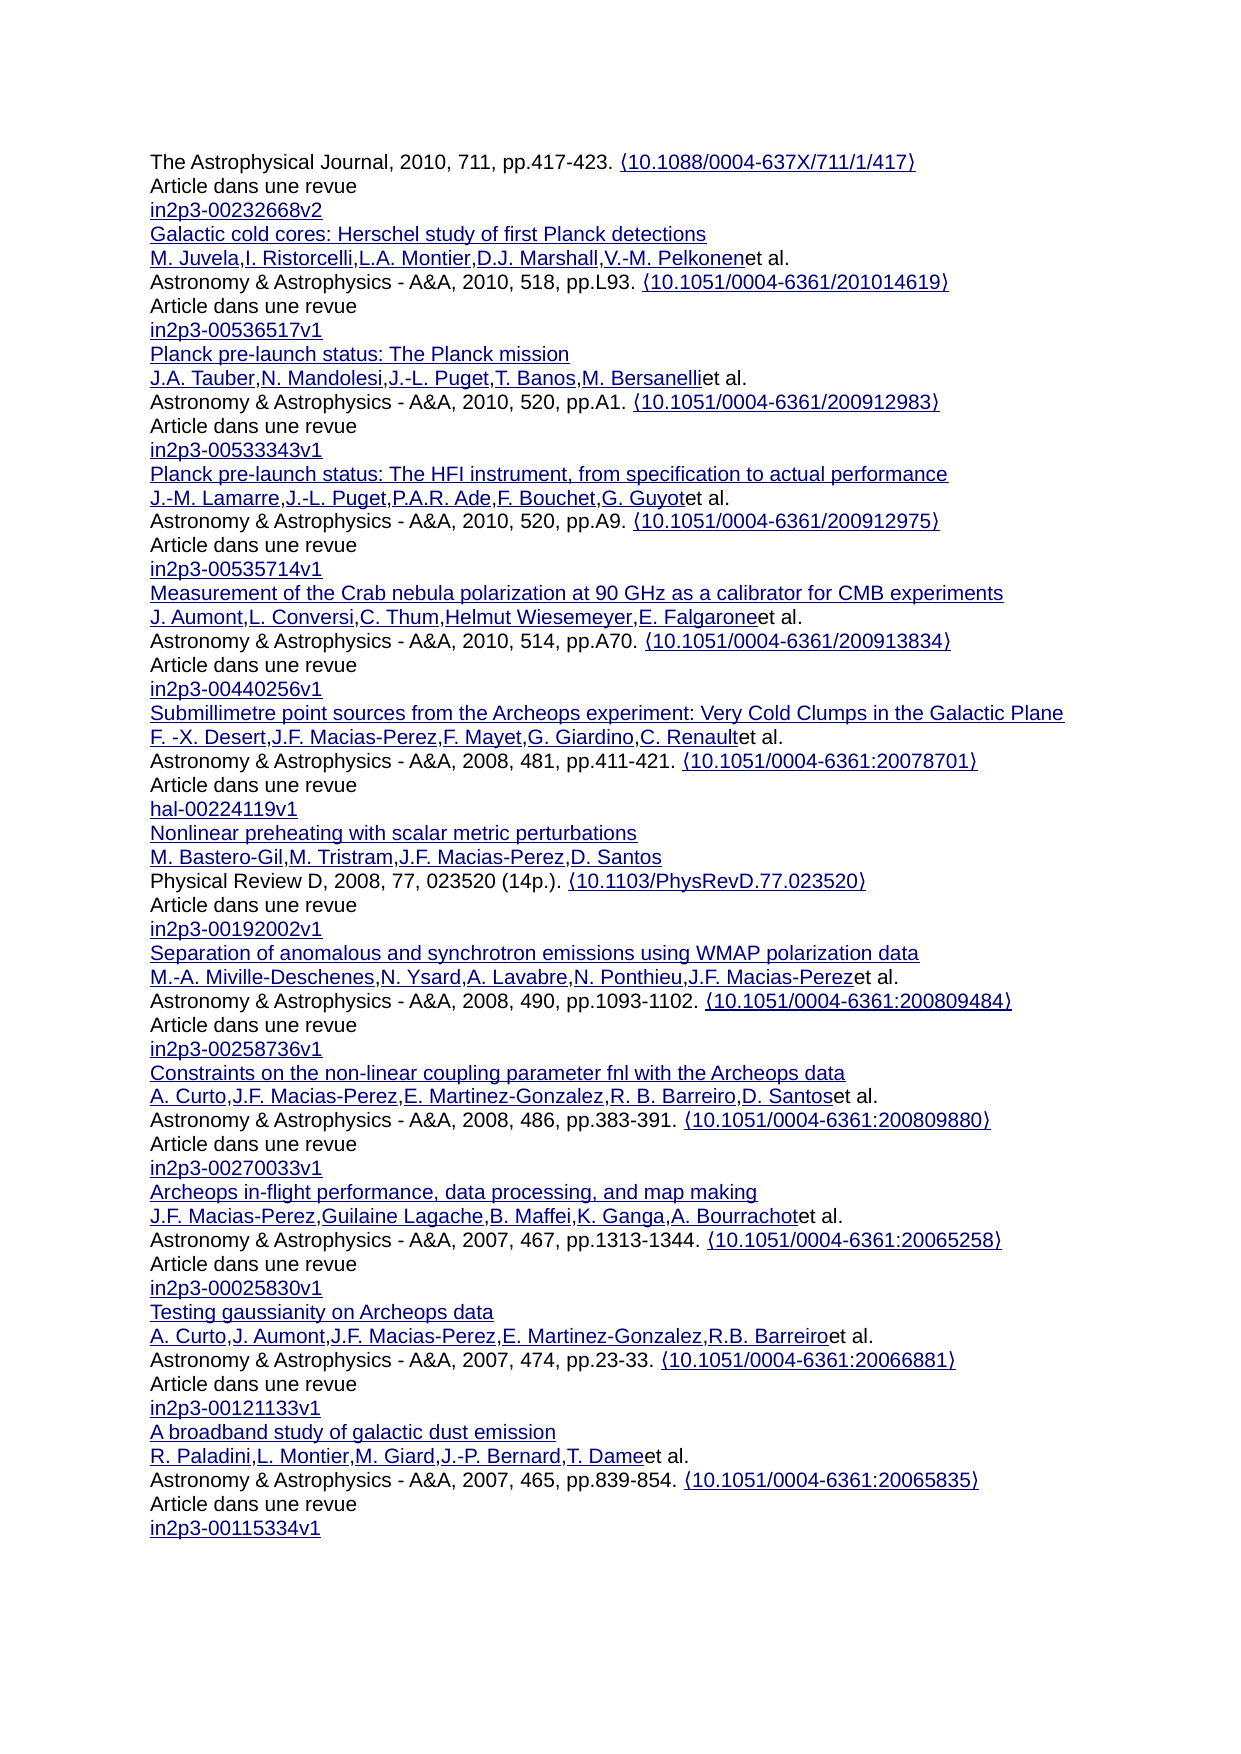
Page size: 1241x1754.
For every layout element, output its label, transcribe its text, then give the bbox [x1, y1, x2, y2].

table_cell Planck pre-launch status: The HFI instrument, from specification to actual performance J.-M. Lamarre,J.-L. Puget,P.A.R. Ade,F. Bouchet,G. Guyotet al. Astronomy & Astrophysics - A&A, 2010, 520, pp.A9. ⟨10.1051/0004-6361/200912975⟩ Article dans une revue in2p3-00535714v1 [150, 461, 1090, 581]
table_cell The Astrophysical Journal, 2010, 711, pp.417-423. ⟨10.1088/0004-637X/711/1/417⟩ Article dans une revue in2p3-00232668v2 [150, 150, 1090, 222]
table_cell Constraints on the non-linear coupling parameter fnl with the Archeops data A. Curto,J.F. Macias-Perez,E. Martinez-Gonzalez,R. B. Barreiro,D. Santoset al. Astronomy & Astrophysics - A&A, 2008, 486, pp.383-391. ⟨10.1051/0004-6361:200809880⟩ Article dans une revue in2p3-00270033v1 [150, 1060, 1090, 1180]
table_cell Separation of anomalous and synchrotron emissions using WMAP polarization data M.-A. Miville-Deschenes,N. Ysard,A. Lavabre,N. Ponthieu,J.F. Macias-Perezet al. Astronomy & Astrophysics - A&A, 2008, 490, pp.1093-1102. ⟨10.1051/0004-6361:200809484⟩ Article dans une revue in2p3-00258736v1 [150, 941, 1090, 1060]
table_cell Submillimetre point sources from the Archeops experiment: Very Cold Clumps in the Galactic Plane F. -X. Desert,J.F. Macias-Perez,F. Mayet,G. Giardino,C. Renaultet al. Astronomy & Astrophysics - A&A, 2008, 481, pp.411-421. ⟨10.1051/0004-6361:20078701⟩ Article dans une revue hal-00224119v1 [150, 701, 1090, 821]
table_cell Testing gaussianity on Archeops data A. Curto,J. Aumont,J.F. Macias-Perez,E. Martinez-Gonzalez,R.B. Barreiroet al. Astronomy & Astrophysics - A&A, 2007, 474, pp.23-33. ⟨10.1051/0004-6361:20066881⟩ Article dans une revue in2p3-00121133v1 [150, 1300, 1090, 1420]
table_cell Archeops in-flight performance, data processing, and map making J.F. Macias-Perez,Guilaine Lagache,B. Maffei,K. Ganga,A. Bourrachotet al. Astronomy & Astrophysics - A&A, 2007, 467, pp.1313-1344. ⟨10.1051/0004-6361:20065258⟩ Article dans une revue in2p3-00025830v1 [150, 1180, 1090, 1300]
table_cell Nonlinear preheating with scalar metric perturbations M. Bastero-Gil,M. Tristram,J.F. Macias-Perez,D. Santos Physical Review D, 2008, 77, 023520 (14p.). ⟨10.1103/PhysRevD.77.023520⟩ Article dans une revue in2p3-00192002v1 [150, 821, 1090, 941]
table_cell A broadband study of galactic dust emission R. Paladini,L. Montier,M. Giard,J.-P. Bernard,T. Dameet al. Astronomy & Astrophysics - A&A, 2007, 465, pp.839-854. ⟨10.1051/0004-6361:20065835⟩ Article dans une revue in2p3-00115334v1 [150, 1420, 1090, 1539]
table_cell Planck pre-launch status: The Planck mission J.A. Tauber,N. Mandolesi,J.-L. Puget,T. Banos,M. Bersanelliet al. Astronomy & Astrophysics - A&A, 2010, 520, pp.A1. ⟨10.1051/0004-6361/200912983⟩ Article dans une revue in2p3-00533343v1 [150, 342, 1090, 461]
table_cell Measurement of the Crab nebula polarization at 90 GHz as a calibrator for CMB experiments J. Aumont,L. Conversi,C. Thum,Helmut Wiesemeyer,E. Falgaroneet al. Astronomy & Astrophysics - A&A, 2010, 514, pp.A70. ⟨10.1051/0004-6361/200913834⟩ Article dans une revue in2p3-00440256v1 [150, 581, 1090, 701]
table_cell Galactic cold cores: Herschel study of first Planck detections M. Juvela,I. Ristorcelli,L.A. Montier,D.J. Marshall,V.-M. Pelkonenet al. Astronomy & Astrophysics - A&A, 2010, 518, pp.L93. ⟨10.1051/0004-6361/201014619⟩ Article dans une revue in2p3-00536517v1 [150, 222, 1090, 342]
